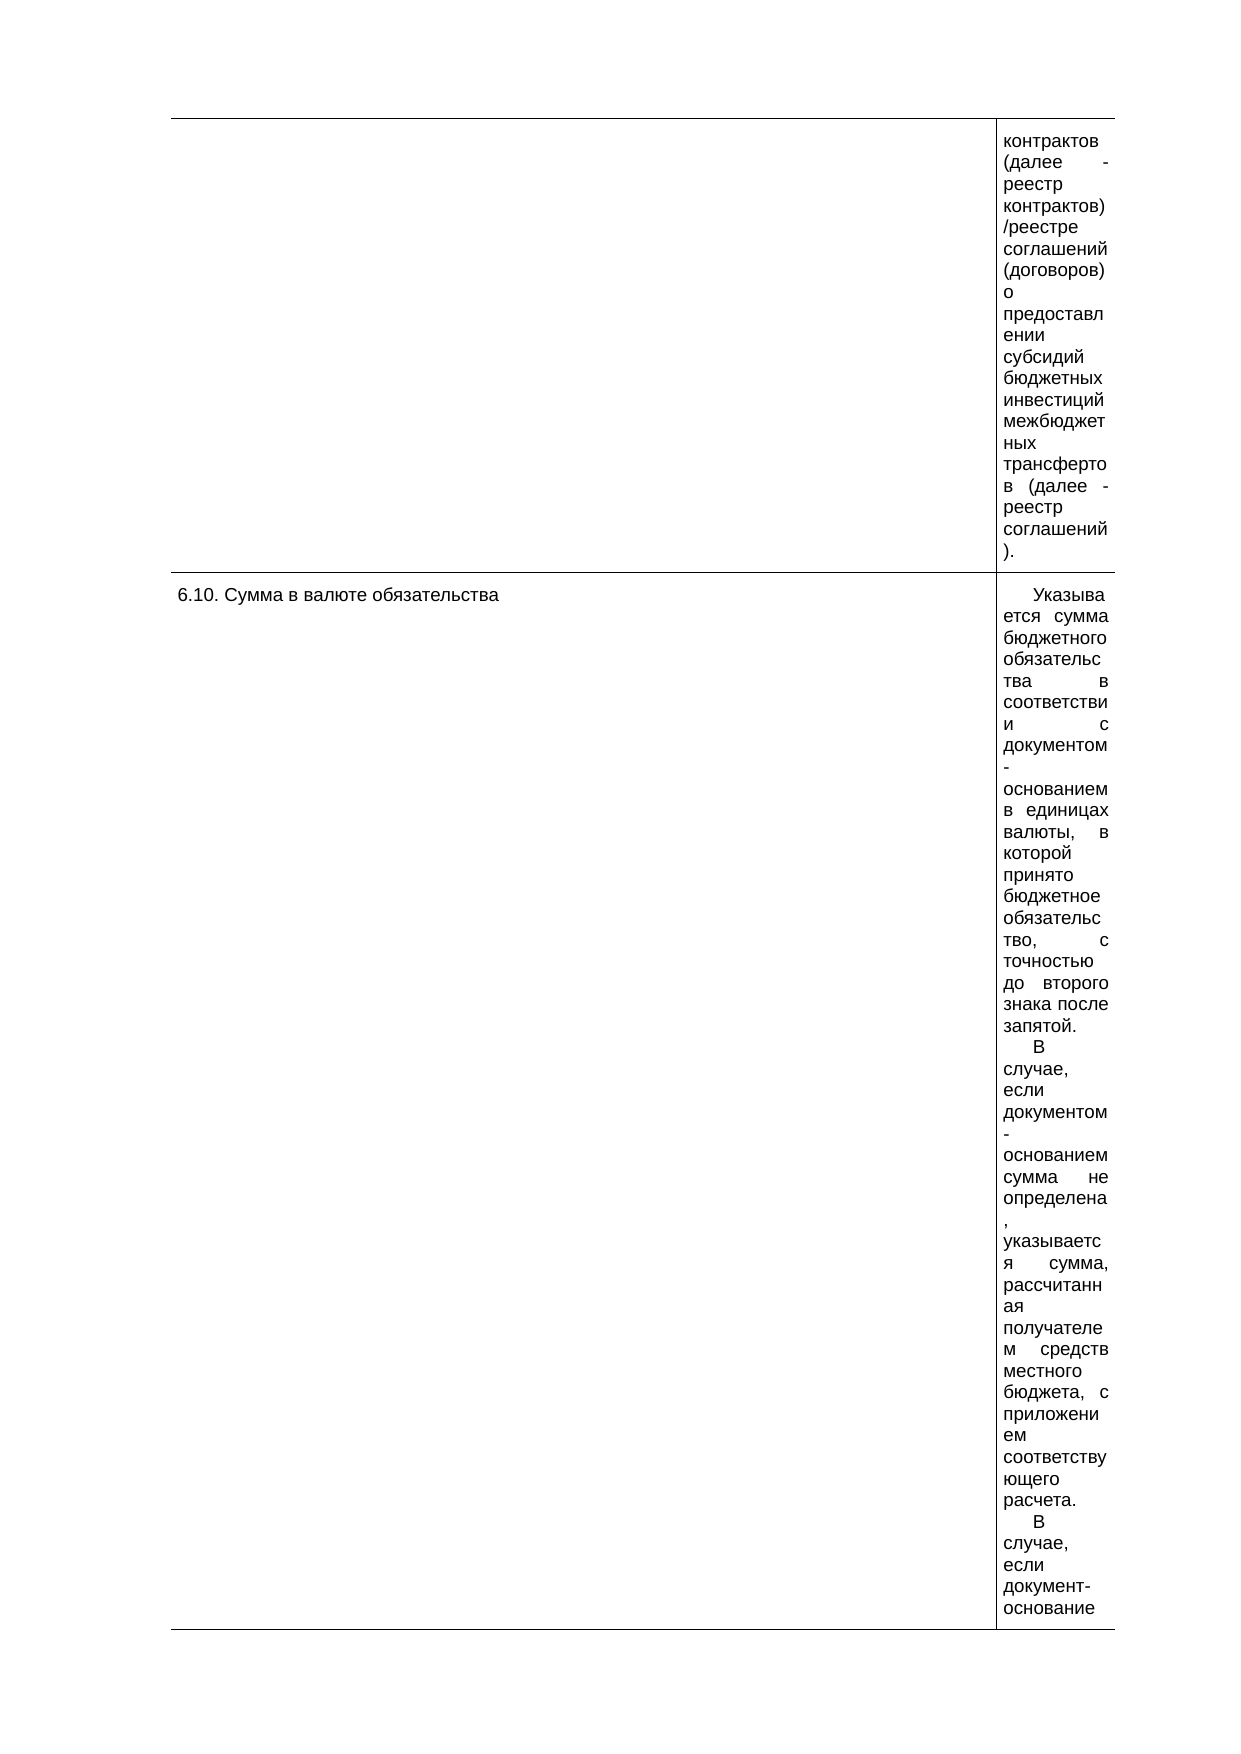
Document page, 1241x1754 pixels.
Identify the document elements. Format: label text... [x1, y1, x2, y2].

table_cell контрактов (далее - реестр контрактов)/реестре соглашений (договоров) о предоставлении субсидий бюджетных инвестиций межбюджетных трансфертов (далее - реестр соглашений). [997, 119, 1115, 572]
table_cell 6.10. Сумма в валюте обязательства [171, 573, 996, 1629]
table_cell [171, 119, 996, 572]
table_cell Указывается сумма бюджетного обязательства в соответствии с документом-основанием в единицах валюты, в которой принято бюджетное обязательство, с точностью до второго знака после запятой. В случае, если документом-основанием сумма не определена, указывается сумма, рассчитанная получателем средств местного бюджета, с приложением соответствующего расчета. В случае, если документ-основание [997, 573, 1115, 1629]
